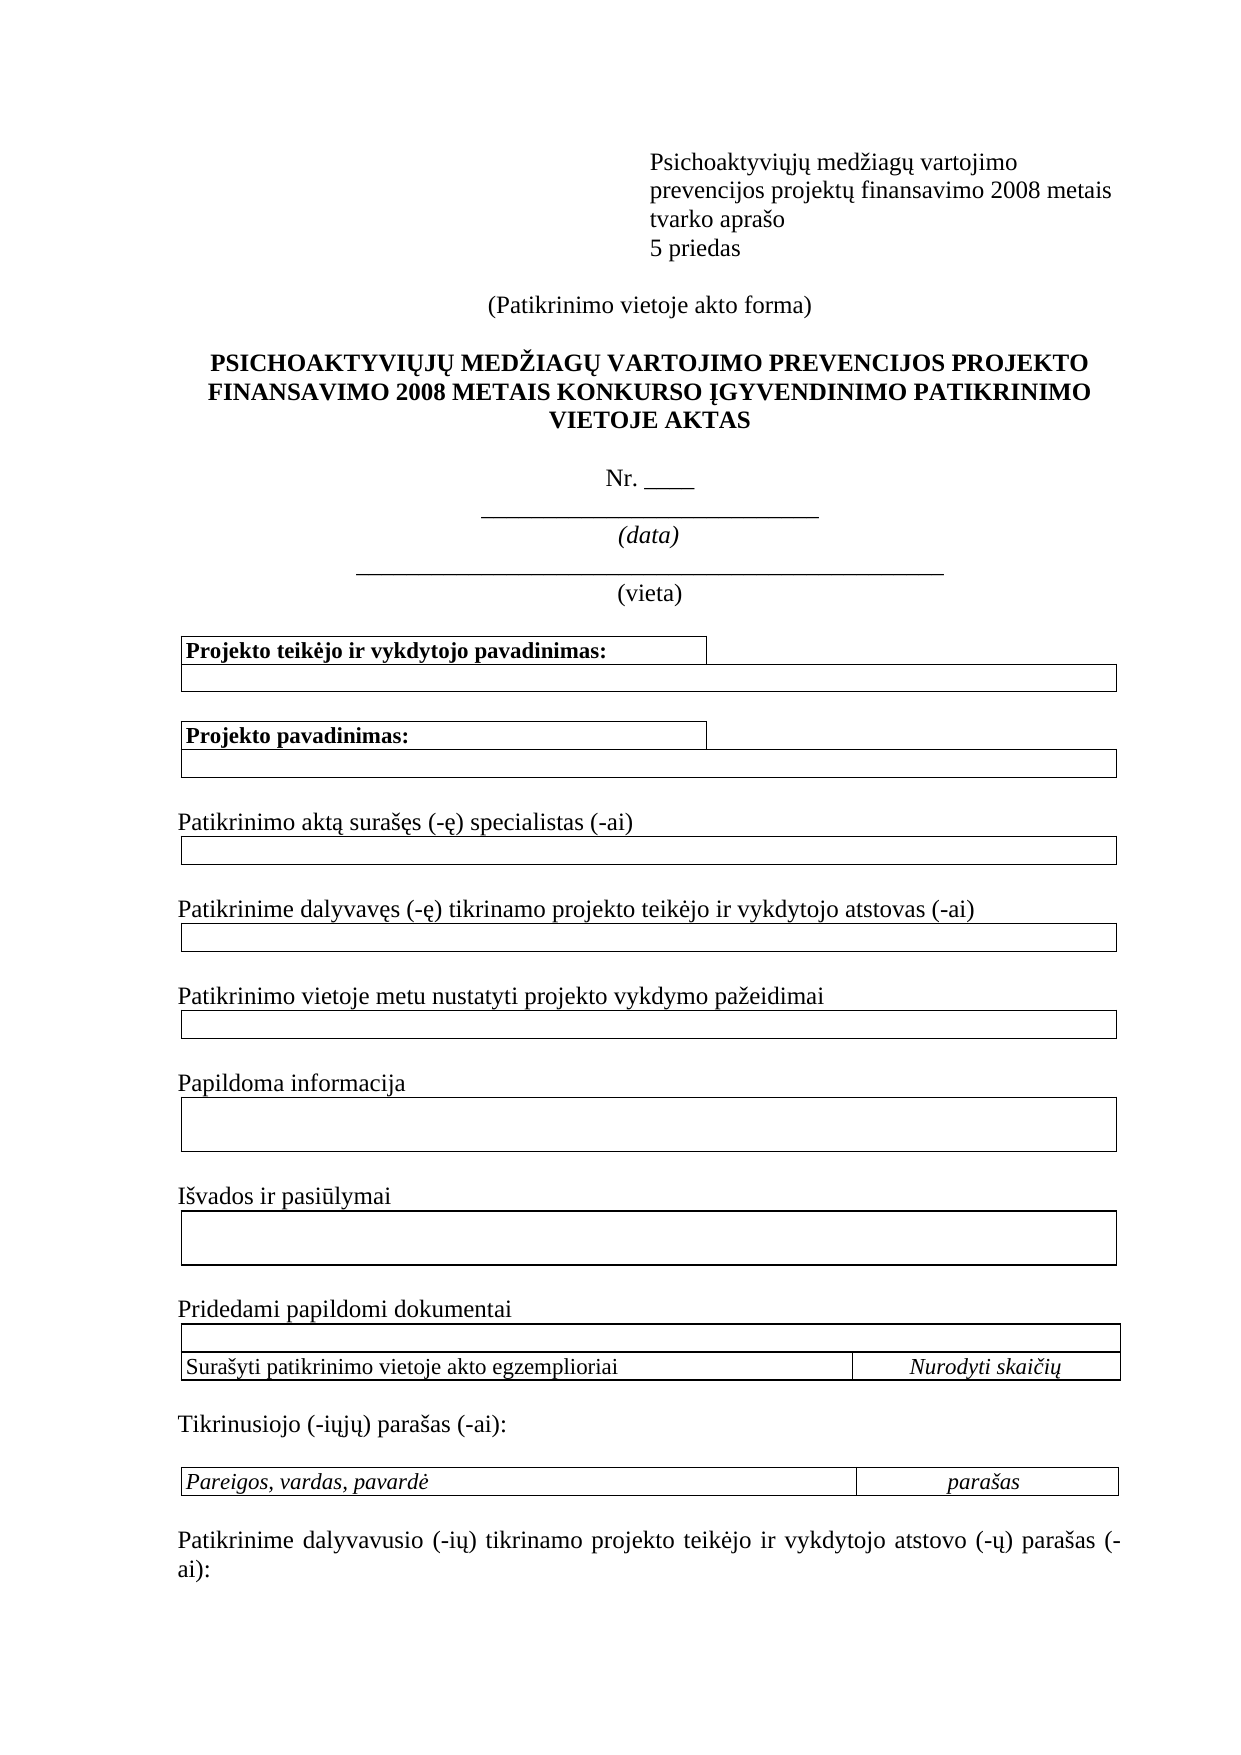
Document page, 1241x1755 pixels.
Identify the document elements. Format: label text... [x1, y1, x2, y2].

text _______________________________________________ [177, 549, 1122, 578]
text PSICHOAKTYVIŲJŲ MEDŽIAGŲ VARTOJIMO PREVENCIJOS PROJEKTO FINANSAVIMO 2008 METAIS KONKURSO ĮGYVENDINIMO PATIKRINIMO VIETOJE AKTAS [177, 348, 1122, 434]
text (data) [177, 521, 1122, 549]
text (Patikrinimo vietoje akto forma) [177, 291, 1122, 319]
text Nr. ____ [177, 463, 1122, 492]
text Patikrinime dalyvavęs (-ę) tikrinamo projekto teikėjo ir vykdytojo atstovas (-ai) [177, 894, 1122, 923]
table_header [182, 1011, 186, 1037]
table_header [182, 924, 186, 951]
table_cell [182, 750, 186, 777]
table_header [1112, 1212, 1116, 1264]
table_header [707, 636, 1116, 663]
table_cell [182, 665, 186, 691]
text (vieta) [177, 578, 1122, 607]
table_header [707, 721, 1116, 749]
text ___________________________ [177, 492, 1122, 521]
text Išvados ir pasiūlymai [177, 1181, 1122, 1210]
table_header [1112, 837, 1116, 863]
table_cell [1112, 750, 1116, 777]
text Tikrinusiojo (-iųjų) parašas (-ai): [177, 1409, 1122, 1438]
table_header [182, 1212, 186, 1264]
table_cell [1112, 665, 1116, 691]
table_header [182, 1325, 186, 1351]
text Pridedami papildomi dokumentai [177, 1294, 1122, 1323]
text Patikrinime dalyvavusio (-ių) tikrinamo projekto teikėjo ir vykdytojo atstovo (-ų) parašas (-ai): [177, 1525, 1122, 1583]
table_header [1112, 1011, 1116, 1037]
table_header [1112, 1098, 1116, 1151]
table_header [182, 1098, 186, 1151]
table_header [1112, 924, 1116, 951]
text Psichoaktyviųjų medžiagų vartojimo prevencijos projektų finansavimo 2008 metais tvarko aprašo [649, 147, 1122, 233]
text Papildoma informacija [177, 1068, 1122, 1097]
table_header [182, 837, 186, 863]
text Patikrinimo aktą surašęs (-ę) specialistas (-ai) [177, 807, 1122, 836]
text 5 priedas [649, 233, 1122, 262]
table_header [1116, 1325, 1120, 1351]
text Patikrinimo vietoje metu nustatyti projekto vykdymo pažeidimai [177, 981, 1122, 1009]
